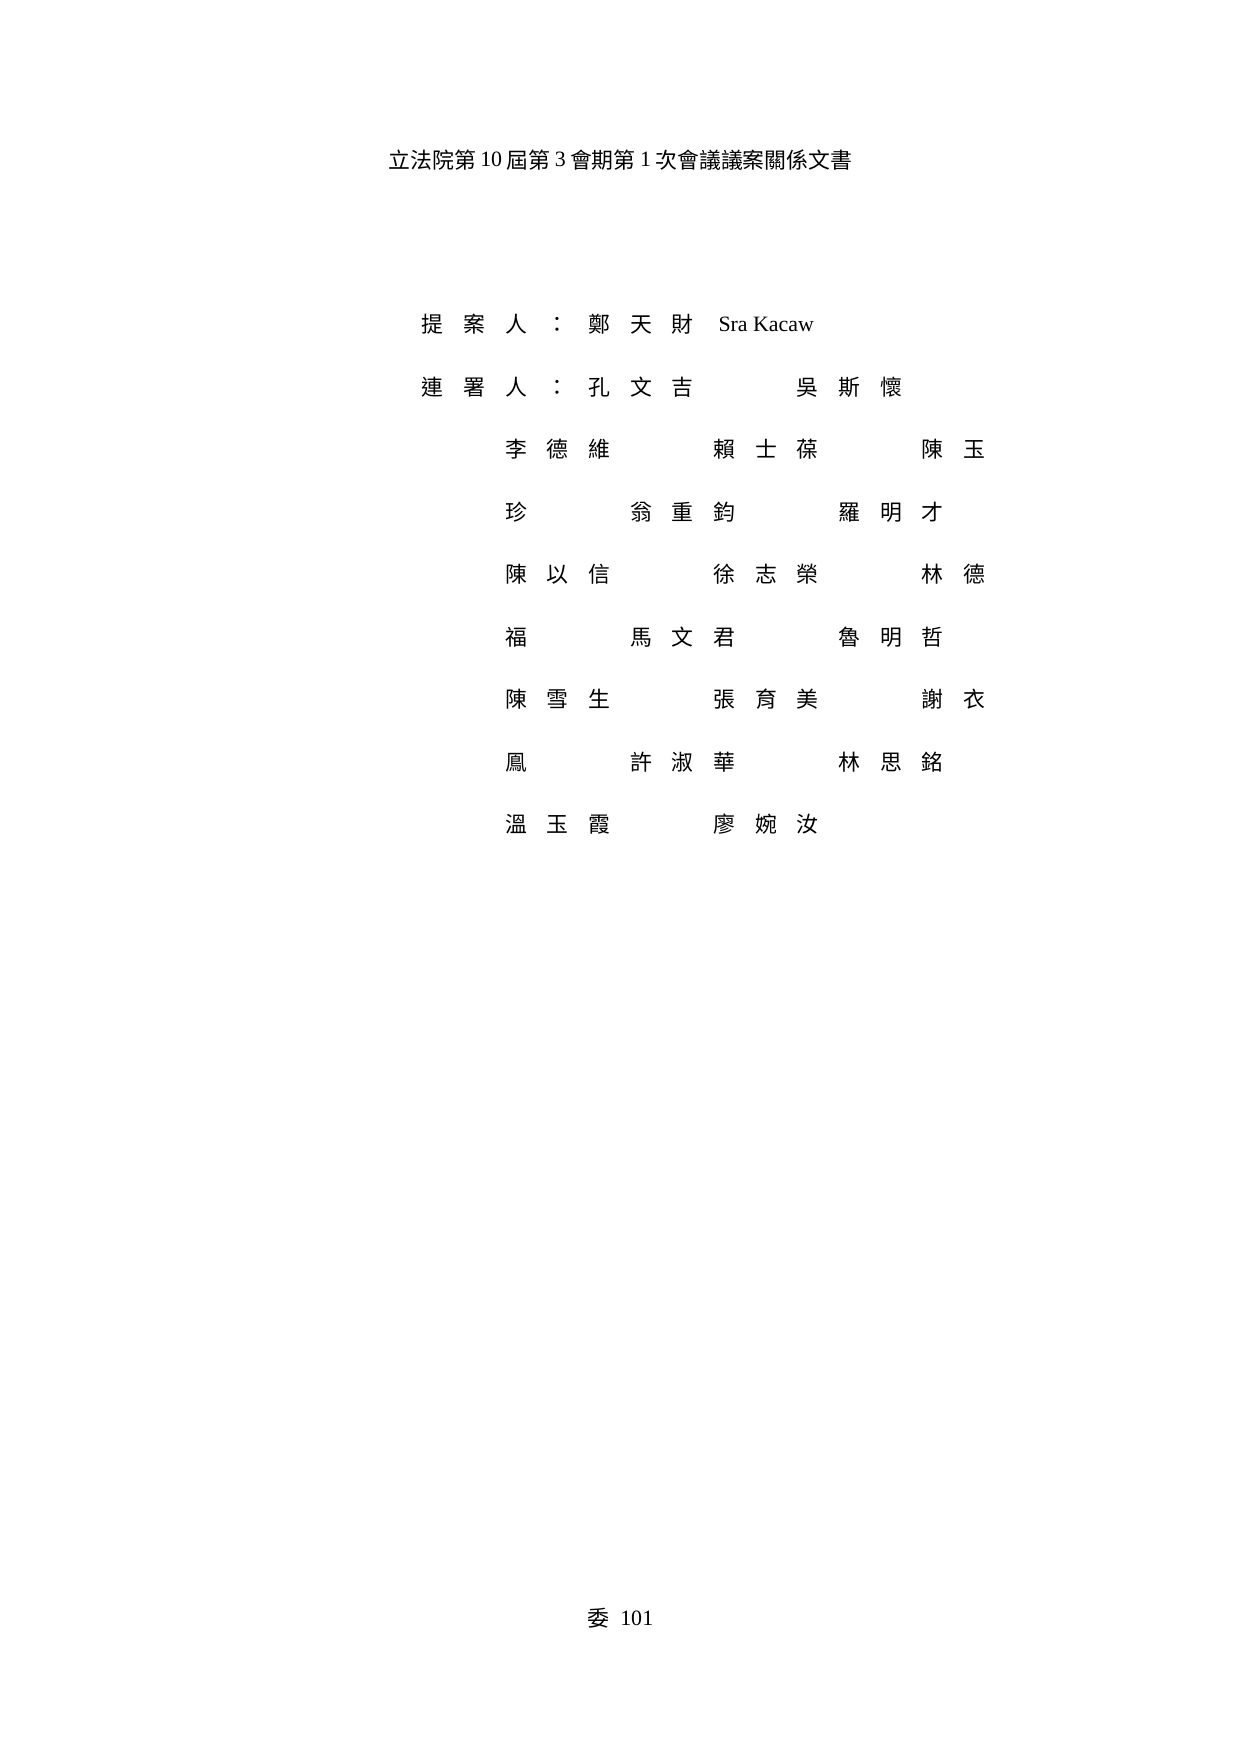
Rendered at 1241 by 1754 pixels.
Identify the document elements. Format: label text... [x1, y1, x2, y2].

text 連署人：孔文吉 吳斯懷 李德維 賴士葆 陳玉珍 翁重鈞 羅明才 陳以信 徐志榮 林德福 馬文君 魯明哲 陳雪生 張育美 謝衣鳯 許淑華 林思銘 溫玉霞 廖婉汝 [403, 344, 1012, 844]
text 提案人：鄭天財Sra Kacaw [403, 281, 1012, 344]
